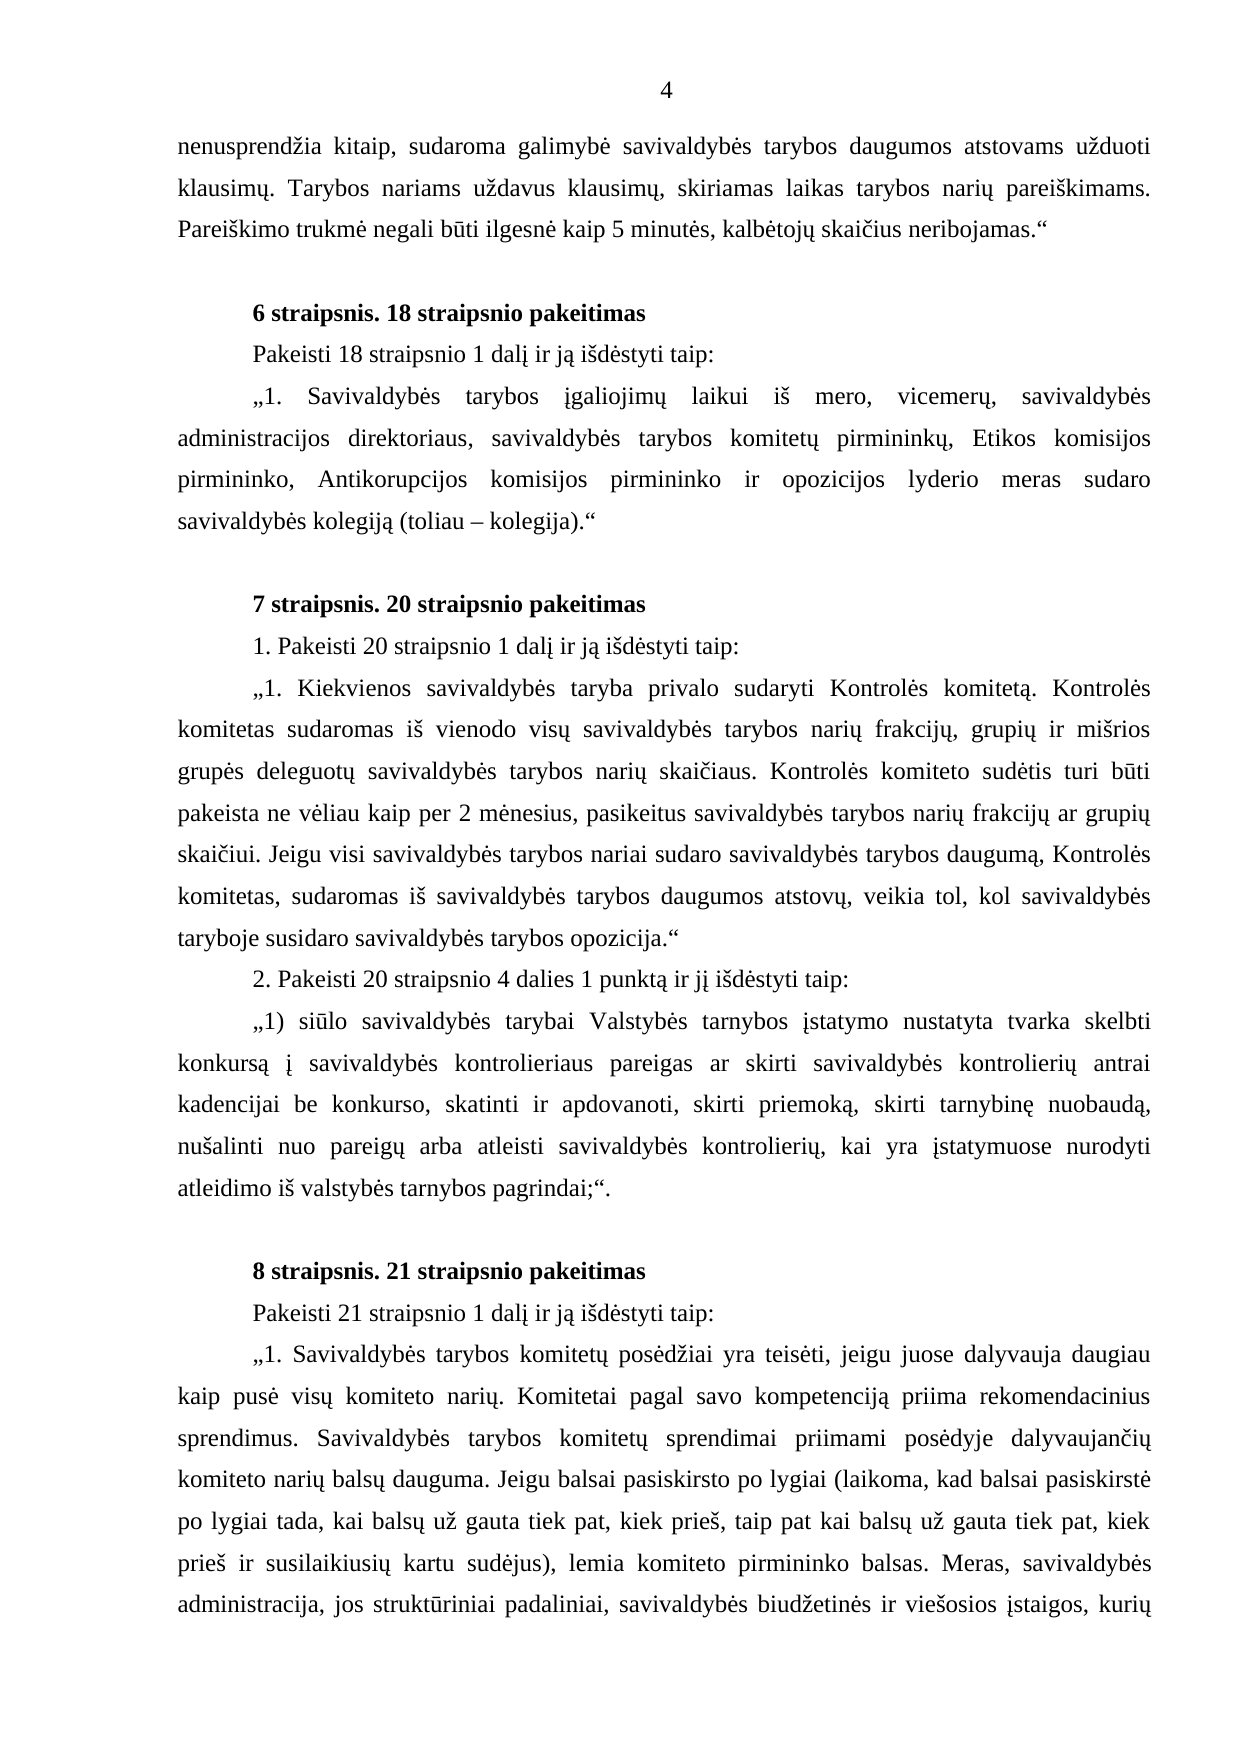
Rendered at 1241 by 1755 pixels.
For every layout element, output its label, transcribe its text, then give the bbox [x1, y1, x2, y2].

text Pakeisti 18 straipsnio 1 dalį ir ją išdėstyti taip: [177, 326, 1152, 368]
text 2. Pakeisti 20 straipsnio 4 dalies 1 punktą ir jį išdėstyti taip: [177, 951, 1152, 993]
text „1) siūlo savivaldybės tarybai Valstybės tarnybos įstatymo nustatyta tvarka skelbti konkursą į savivaldybės kontrolieriaus pareigas ar skirti savivaldybės kontrolierių antrai kadencijai be konkurso, skatinti ir apdovanoti, skirti priemoką, skirti tarnybinę nuobaudą, nušalinti nuo pareigų arba atleisti savivaldybės kontrolierių, kai yra įstatymuose nurodyti atleidimo iš valstybės tarnybos pagrindai;“. [177, 993, 1152, 1201]
text 7 straipsnis. 20 straipsnio pakeitimas [177, 576, 1152, 618]
text „1. Kiekvienos savivaldybės taryba privalo sudaryti Kontrolės komitetą. Kontrolės komitetas sudaromas iš vienodo visų savivaldybės tarybos narių frakcijų, grupių ir mišrios grupės deleguotų savivaldybės tarybos narių skaičiaus. Kontrolės komiteto sudėtis turi būti pakeista ne vėliau kaip per 2 mėnesius, pasikeitus savivaldybės tarybos narių frakcijų ar grupių skaičiui. Jeigu visi savivaldybės tarybos nariai sudaro savivaldybės tarybos daugumą, Kontrolės komitetas, sudaromas iš savivaldybės tarybos daugumos atstovų, veikia tol, kol savivaldybės taryboje susidaro savivaldybės tarybos opozicija.“ [177, 660, 1152, 951]
text „1. Savivaldybės tarybos komitetų posėdžiai yra teisėti, jeigu juose dalyvauja daugiau kaip pusė visų komiteto narių. Komitetai pagal savo kompetenciją priima rekomendacinius sprendimus. Savivaldybės tarybos komitetų sprendimai priimami posėdyje dalyvaujančių komiteto narių balsų dauguma. Jeigu balsai pasiskirsto po lygiai (laikoma, kad balsai pasiskirstė po lygiai tada, kai balsų už gauta tiek pat, kiek prieš, taip pat kai balsų už gauta tiek pat, kiek prieš ir susilaikiusių kartu sudėjus), lemia komiteto pirmininko balsas. Meras, savivaldybės administracija, jos struktūriniai padaliniai, savivaldybės biudžetinės ir viešosios įstaigos, kurių [177, 1326, 1152, 1618]
text Pakeisti 21 straipsnio 1 dalį ir ją išdėstyti taip: [177, 1285, 1152, 1326]
text 1. Pakeisti 20 straipsnio 1 dalį ir ją išdėstyti taip: [177, 618, 1152, 660]
text 6 straipsnis. 18 straipsnio pakeitimas [177, 285, 1152, 326]
text „1. Savivaldybės tarybos įgaliojimų laikui iš mero, vicemerų, savivaldybės administracijos direktoriaus, savivaldybės tarybos komitetų pirmininkų, Etikos komisijos pirmininko, Antikorupcijos komisijos pirmininko ir opozicijos lyderio meras sudaro savivaldybės kolegiją (toliau – kolegija).“ [177, 368, 1152, 535]
text 8 straipsnis. 21 straipsnio pakeitimas [177, 1243, 1152, 1285]
text nenusprendžia kitaip, sudaroma galimybė savivaldybės tarybos daugumos atstovams užduoti klausimų. Tarybos nariams uždavus klausimų, skiriamas laikas tarybos narių pareiškimams. Pareiškimo trukmė negali būti ilgesnė kaip 5 minutės, kalbėtojų skaičius neribojamas.“ [177, 118, 1152, 243]
